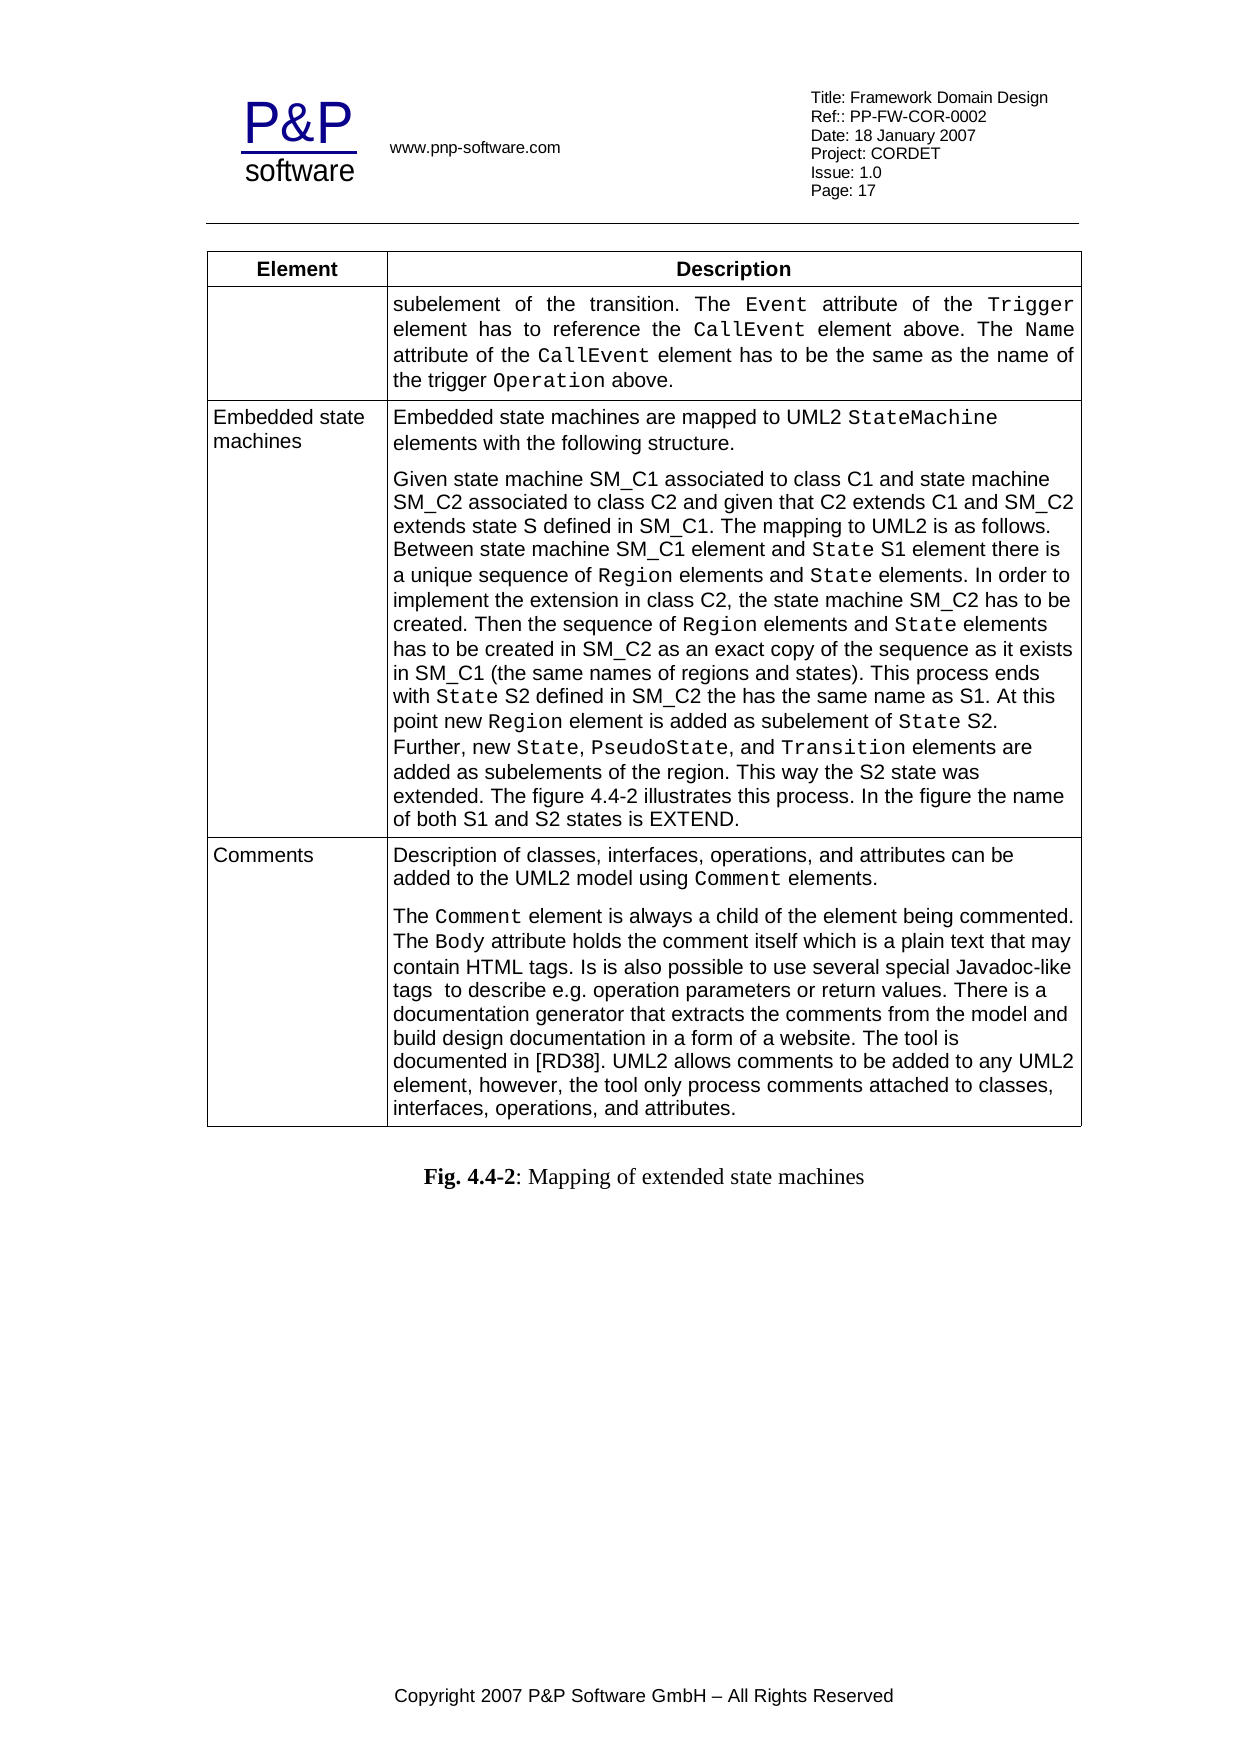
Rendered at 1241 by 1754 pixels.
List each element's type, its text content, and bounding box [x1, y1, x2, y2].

table_cell subelement of the transition. The Event attribute of the Trigger element has to reference the CallEvent element above. The Name attribute of the CallEvent element has to be the same as the name of the trigger Operation above. [388, 287, 1081, 400]
table_cell Description of classes, interfaces, operations, and attributes can be added to the UML2 model using Comment elements. The Comment element is always a child of the element being commented. The Body attribute holds the comment itself which is a plain text that may contain HTML tags. Is is also possible to use several special Javadoc-like tags to describe e.g. operation parameters or return values. There is a documentation generator that extracts the comments from the model and build design documentation in a form of a website. The tool is documented in [RD38]. UML2 allows comments to be added to any UML2 element, however, the tool only process comments attached to classes, interfaces, operations, and attributes. [388, 838, 1081, 1126]
table_cell Comments [208, 838, 387, 1126]
table_cell Embedded state machines [208, 401, 387, 837]
table_header Description [388, 252, 1081, 286]
text Fig. 4.4-2: Mapping of extended state machines [207, 1164, 1081, 1189]
table_cell [208, 287, 387, 400]
table_cell Embedded state machines are mapped to UML2 StateMachine elements with the following structure. Given state machine SM_C1 associated to class C1 and state machine SM_C2 associated to class C2 and given that C2 extends C1 and SM_C2 extends state S defined in SM_C1. The mapping to UML2 is as follows. Between state machine SM_C1 element and State S1 element there is a unique sequence of Region elements and State elements. In order to implement the extension in class C2, the state machine SM_C2 has to be created. Then the sequence of Region elements and State elements has to be created in SM_C2 as an exact copy of the sequence as it exists in SM_C1 (the same names of regions and states). This process ends with State S2 defined in SM_C2 the has the same name as S1. At this point new Region element is added as subelement of State S2. Further, new State, PseudoState, and Transition elements are added as subelements of the region. This way the S2 state was extended. The figure 4.4-2 illustrates this process. In the figure the name of both S1 and S2 states is EXTEND. [388, 401, 1081, 837]
table_header Element [208, 252, 387, 286]
